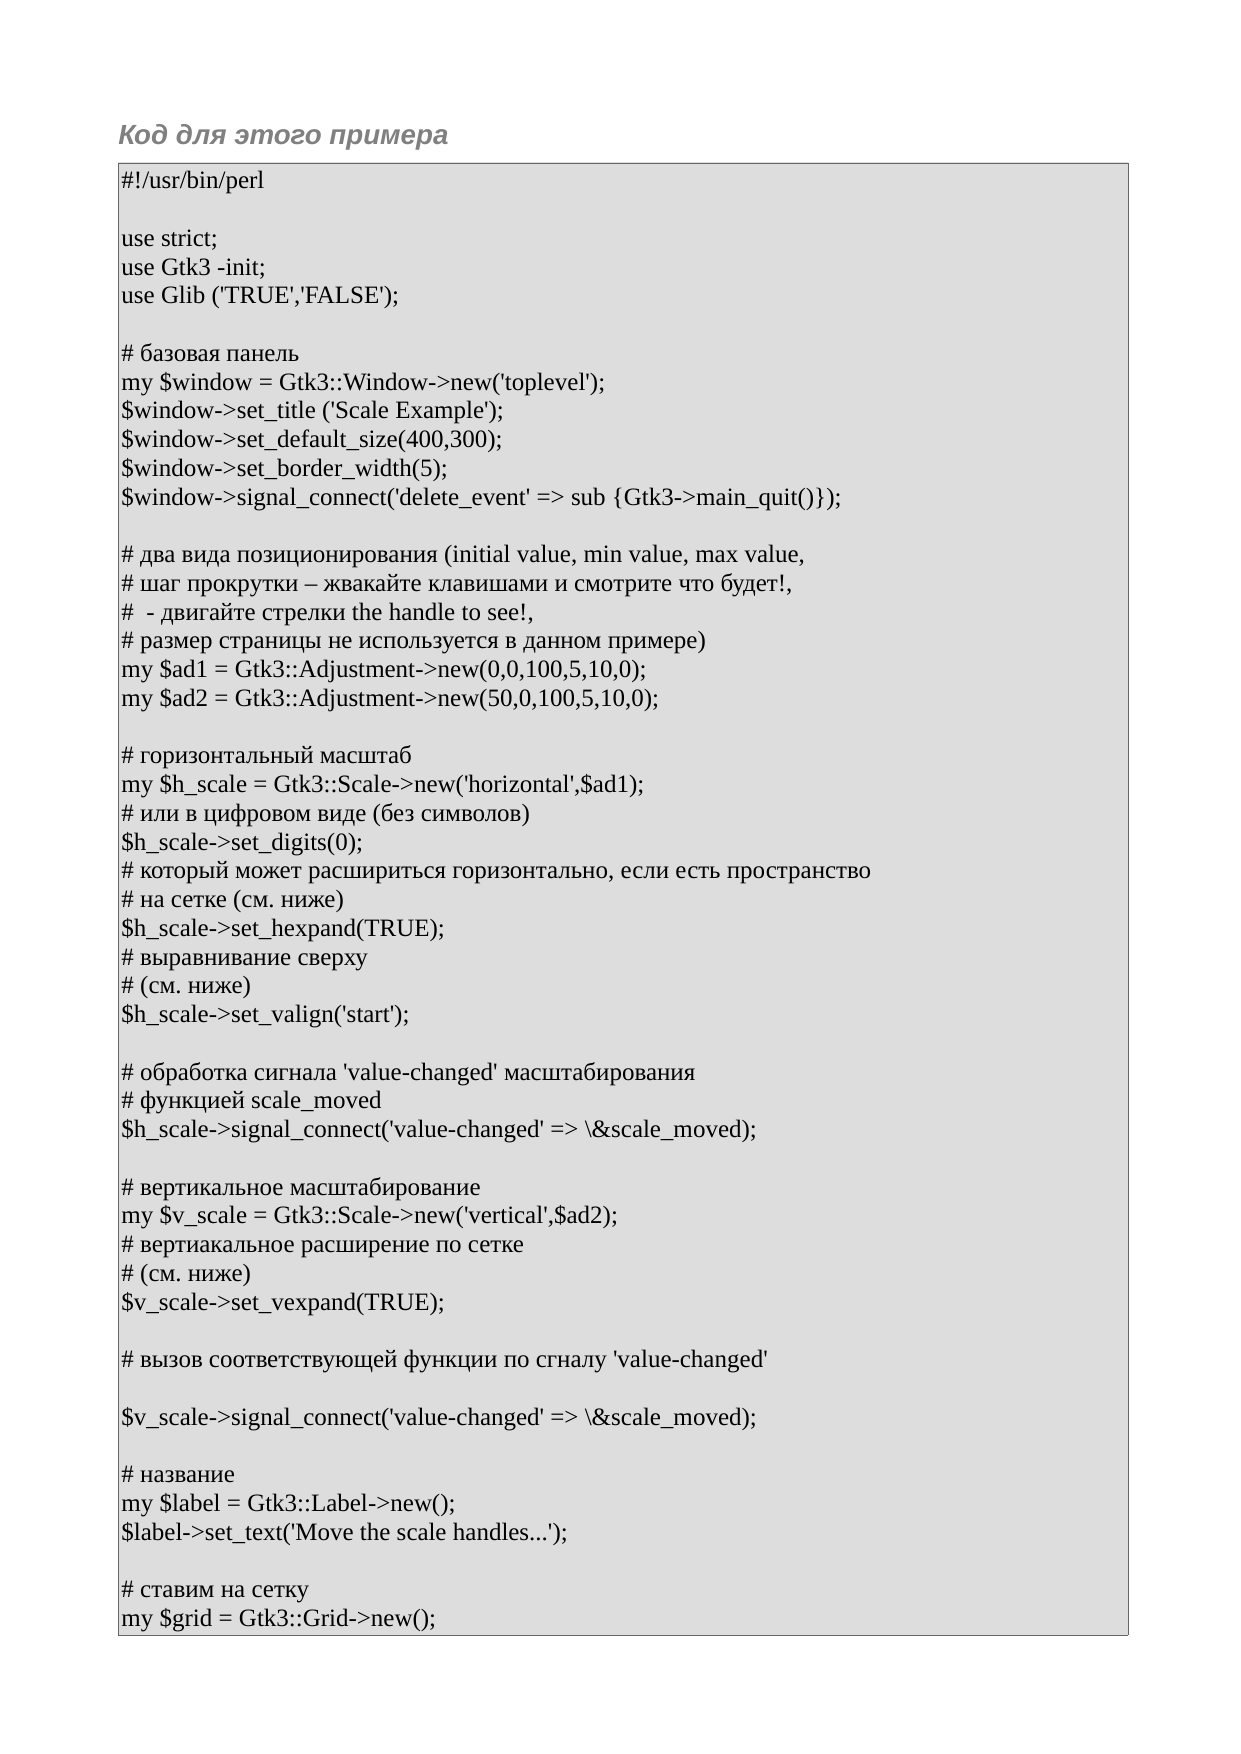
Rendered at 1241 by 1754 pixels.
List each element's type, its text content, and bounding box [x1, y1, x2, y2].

subtitle Код для этого примера [118, 118, 1128, 150]
text # вертиакальное расширение по сетке [119, 1226, 1128, 1255]
text use strict; [119, 220, 1128, 249]
text $window->set_default_size(400,300); [119, 421, 1128, 450]
text # выравнивание сверху [119, 939, 1128, 967]
text # вызов соответствующей функции по сгналу 'value-changed' [119, 1341, 1128, 1370]
text $h_scale->signal_connect('value-changed' => \&scale_moved); [119, 1111, 1128, 1140]
text # шаг прокрутки – жвакайте клавишами и смотрите что будет!, [119, 565, 1128, 594]
text # (см. ниже) [119, 967, 1128, 996]
text # который может расшириться горизонтально, если есть пространство [119, 852, 1128, 881]
text $v_scale->signal_connect('value-changed' => \&scale_moved); [119, 1399, 1128, 1427]
text # (см. ниже) [119, 1255, 1128, 1284]
text # обработка сигнала 'value-changed' масштабирования [119, 1054, 1128, 1082]
text my $label = Gtk3::Label->new(); [119, 1485, 1128, 1514]
text $h_scale->set_hexpand(TRUE); [119, 910, 1128, 939]
text my $grid = Gtk3::Grid->new(); [119, 1600, 1128, 1635]
text #!/usr/bin/perl [119, 164, 1128, 191]
text $window->set_border_width(5); [119, 450, 1128, 479]
text my $ad2 = Gtk3::Adjustment->new(50,0,100,5,10,0); [119, 680, 1128, 709]
text $window->signal_connect('delete_event' => sub {Gtk3->main_quit()}); [119, 479, 1128, 507]
text $h_scale->set_digits(0); [119, 824, 1128, 852]
text my $window = Gtk3::Window->new('toplevel'); [119, 364, 1128, 392]
text # горизонтальный масштаб [119, 737, 1128, 766]
text # ставим на сетку [119, 1571, 1128, 1600]
text use Gtk3 -init; [119, 249, 1128, 277]
text $window->set_title ('Scale Example'); [119, 392, 1128, 421]
text # два вида позиционирования (initial value, min value, max value, [119, 536, 1128, 565]
text # базовая панель [119, 335, 1128, 364]
text # название [119, 1456, 1128, 1485]
text my $h_scale = Gtk3::Scale->new('horizontal',$ad1); [119, 766, 1128, 795]
text # вертикальное масштабирование [119, 1169, 1128, 1197]
text # на сетке (см. ниже) [119, 881, 1128, 910]
text # функцией scale_moved [119, 1082, 1128, 1111]
text $label->set_text('Move the scale handles...'); [119, 1514, 1128, 1542]
text use Glib ('TRUE','FALSE'); [119, 277, 1128, 306]
text # или в цифровом виде (без символов) [119, 795, 1128, 824]
text my $v_scale = Gtk3::Scale->new('vertical',$ad2); [119, 1197, 1128, 1226]
text $v_scale->set_vexpand(TRUE); [119, 1284, 1128, 1312]
text # - двигайте стрелки the handle to see!, [119, 594, 1128, 622]
text $h_scale->set_valign('start'); [119, 996, 1128, 1025]
text # размер страницы не используется в данном примере) [119, 622, 1128, 651]
text my $ad1 = Gtk3::Adjustment->new(0,0,100,5,10,0); [119, 651, 1128, 680]
